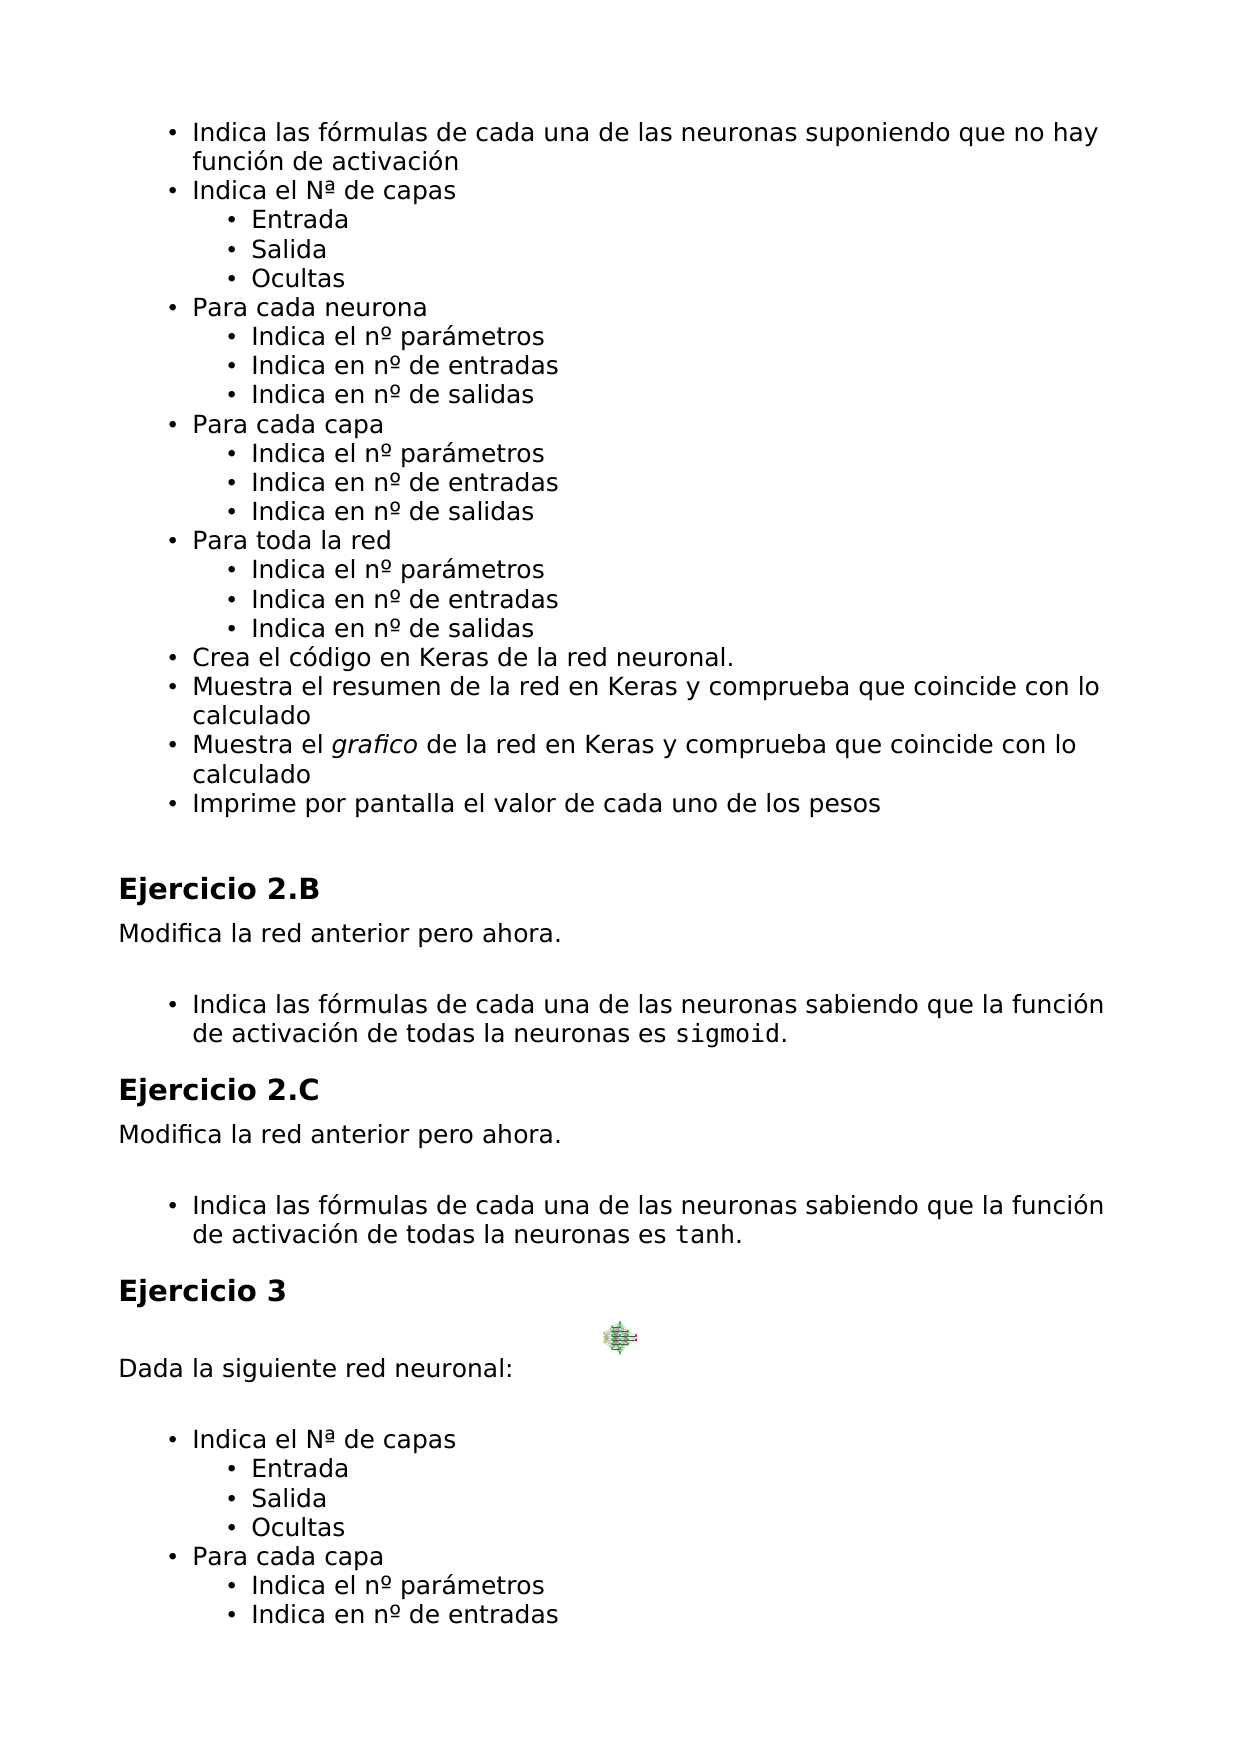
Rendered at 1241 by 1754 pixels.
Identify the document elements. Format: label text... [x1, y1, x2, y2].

list Imprime por pantalla el valor de cada uno de los pesos [177, 789, 1122, 818]
list Para cada capa [177, 1542, 1122, 1571]
list Salida [236, 235, 1122, 264]
text Dada la siguiente red neuronal: [118, 1321, 1122, 1383]
subtitle Ejercicio 2.B [118, 873, 1122, 907]
list Entrada [236, 1455, 1122, 1484]
list Muestra el resumen de la red en Keras y comprueba que coincide con lo calculado [177, 672, 1122, 731]
list Entrada [236, 206, 1122, 235]
list Para cada neurona [177, 293, 1122, 322]
list Ocultas [236, 264, 1122, 293]
list Salida [236, 1484, 1122, 1513]
list Indica en nº de salidas [236, 614, 1122, 643]
list Indica el nº parámetros [236, 1571, 1122, 1601]
list Muestra el grafico de la red en Keras y comprueba que coincide con lo calculado [177, 731, 1122, 789]
list Para cada capa [177, 410, 1122, 439]
subtitle Ejercicio 2.C [118, 1073, 1122, 1107]
text Modifica la red anterior pero ahora. [118, 1120, 1122, 1149]
list Indica el Nª de capas [177, 1426, 1122, 1455]
list Indica las fórmulas de cada una de las neuronas sabiendo que la función de activación de todas la neuronas es sigmoid. [177, 990, 1122, 1048]
list Indica en nº de entradas [236, 585, 1122, 614]
list Indica en nº de salidas [236, 381, 1122, 410]
list Indica las fórmulas de cada una de las neuronas suponiendo que no hay función de activación [177, 118, 1122, 176]
list Indica el nº parámetros [236, 439, 1122, 468]
list Indica en nº de entradas [236, 468, 1122, 497]
list Indica el Nª de capas [177, 176, 1122, 206]
text Modifica la red anterior pero ahora. [118, 919, 1122, 948]
list Para toda la red [177, 526, 1122, 556]
list Indica el nº parámetros [236, 556, 1122, 585]
list Indica el nº parámetros [236, 322, 1122, 351]
subtitle Ejercicio 3 [118, 1274, 1122, 1308]
list Indica en nº de entradas [236, 351, 1122, 381]
list Crea el código en Keras de la red neuronal. [177, 643, 1122, 672]
list Indica las fórmulas de cada una de las neuronas sabiendo que la función de activación de todas la neuronas es tanh. [177, 1191, 1122, 1249]
list Indica en nº de entradas [236, 1601, 1122, 1630]
list Indica en nº de salidas [236, 497, 1122, 526]
list Ocultas [236, 1513, 1122, 1542]
